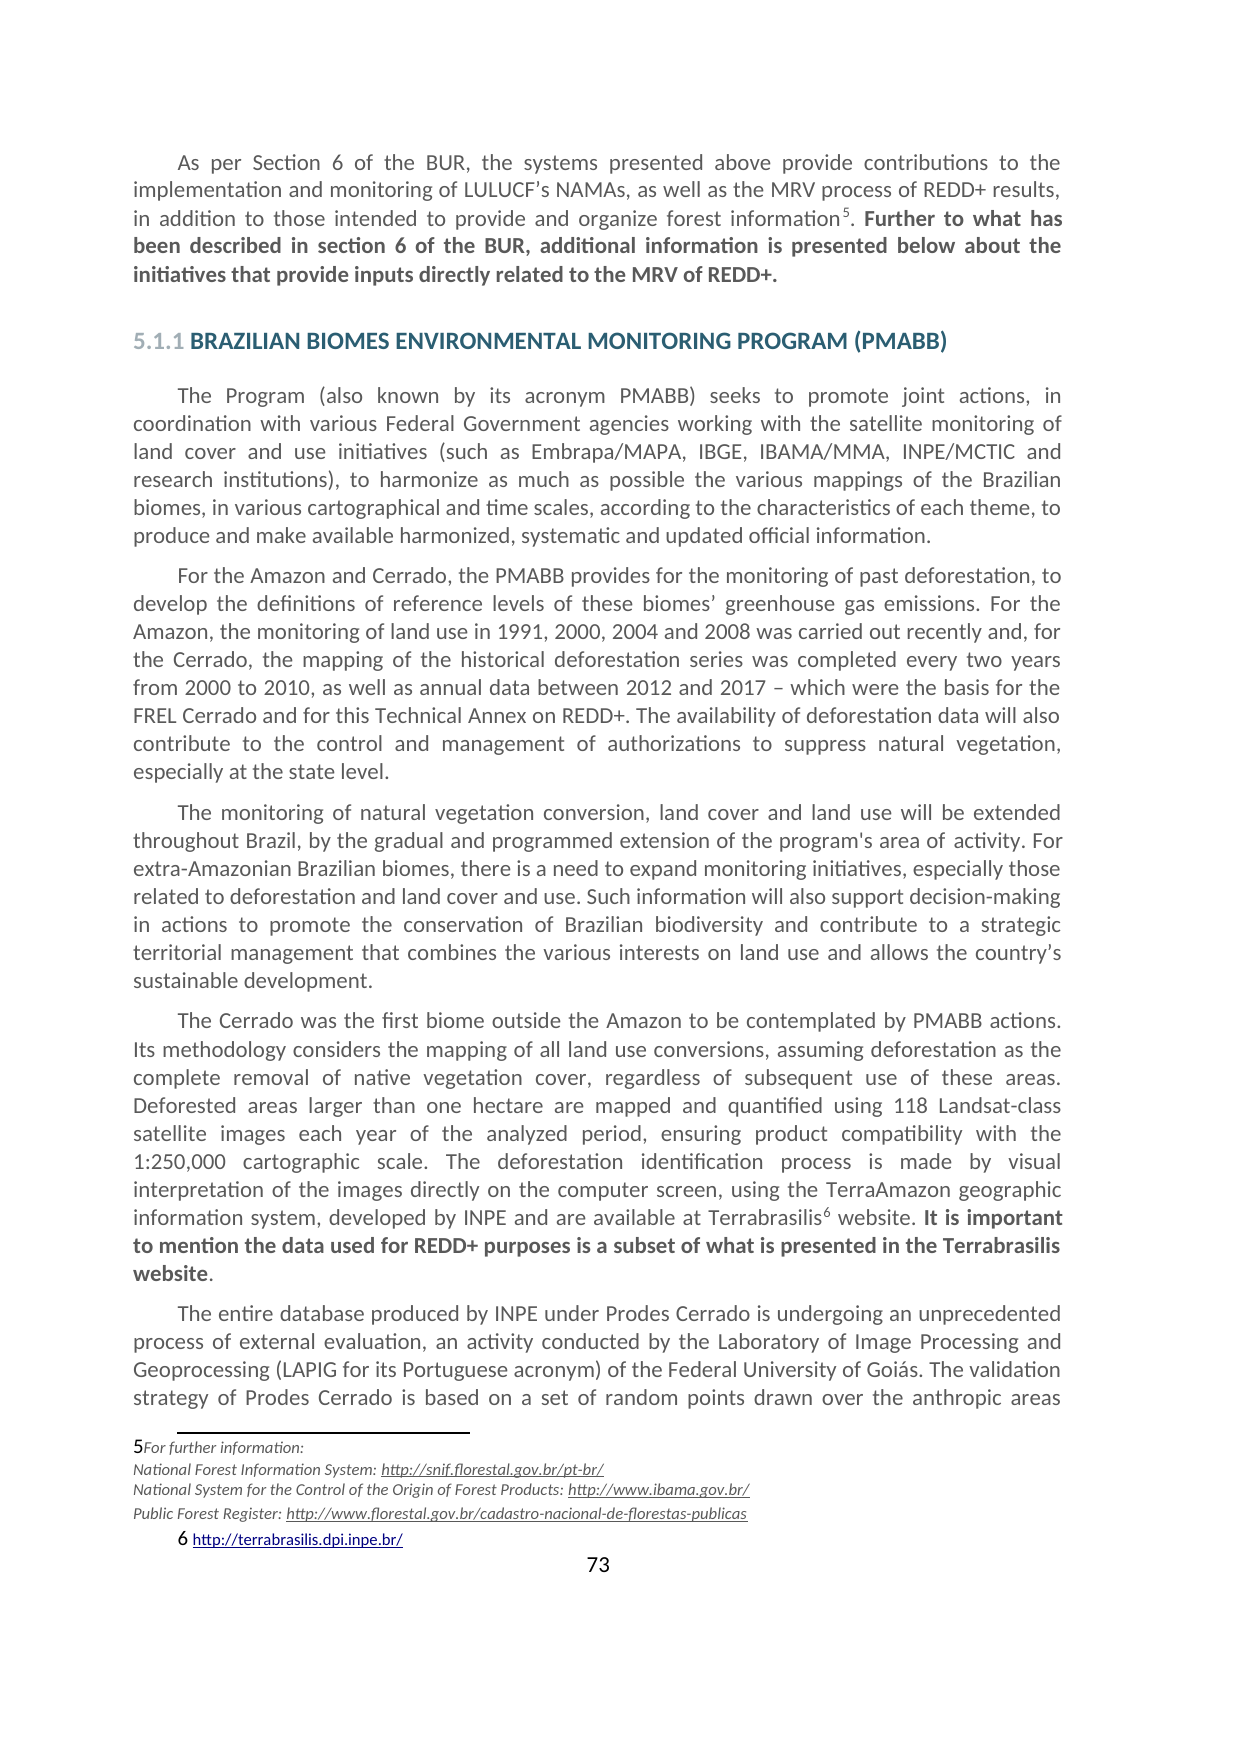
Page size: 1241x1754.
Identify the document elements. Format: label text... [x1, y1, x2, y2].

text National Forest Information System: http://snif.florestal.gov.br/pt-br/ [133, 1459, 1063, 1479]
text As per Section 6 of the BUR, the systems presented above provide contributions to the implementation and monitoring of LULUCF’s NAMAs, as well as the MRV process of REDD+ results, in addition to those intended to provide and organize forest information. Further to what has been described in section 6 of the BUR, additional information is presented below about the initiatives that provide inputs directly related to the MRV of REDD+. [133, 148, 1063, 288]
text For the Amazon and Cerrado, the PMABB provides for the monitoring of past deforestation, to develop the definitions of reference levels of these biomes’ greenhouse gas emissions. For the Amazon, the monitoring of land use in 1991, 2000, 2004 and 2008 was carried out recently and, for the Cerrado, the mapping of the historical deforestation series was completed every two years from 2000 to 2010, as well as annual data between 2012 and 2017 – which were the basis for the FREL Cerrado and for this Technical Annex on REDD+. The availability of deforestation data will also contribute to the control and management of authorizations to suppress natural vegetation, especially at the state level. [133, 561, 1063, 786]
text The entire database produced by INPE under Prodes Cerrado is undergoing an unprecedented process of external evaluation, an activity conducted by the Laboratory of Image Processing and Geoprocessing (LAPIG for its Portuguese acronym) of the Federal University of Goiás. The validation strategy of Prodes Cerrado is based on a set of random points drawn over the anthropic areas [133, 1299, 1063, 1411]
text For further information: [133, 1433, 1063, 1459]
text The Cerrado was the first biome outside the Amazon to be contemplated by PMABB actions. Its methodology considers the mapping of all land use conversions, assuming deforestation as the complete removal of native vegetation cover, regardless of subsequent use of these areas. Deforested areas larger than one hectare are mapped and quantified using 118 Landsat-class satellite images each year of the analyzed period, ensuring product compatibility with the 1:250,000 cartographic scale. The deforestation identification process is made by visual interpretation of the images directly on the computer screen, using the TerraAmazon geographic information system, developed by INPE and are available at Terrabrasilis website. It is important to mention the data used for REDD+ purposes is a subset of what is presented in the Terrabrasilis website. [133, 1007, 1063, 1287]
text 5.1.1 BRAZILIAN BIOMES ENVIRONMENTAL MONITORING PROGRAM (PMABB) [133, 325, 1063, 356]
text National System for the Control of the Origin of Forest Products: http://www.ibama.gov.br/ [133, 1479, 1063, 1499]
text http://terrabrasilis.dpi.inpe.br/ [177, 1525, 1063, 1550]
text Public Forest Register: http://www.florestal.gov.br/cadastro-nacional-de-florestas-publicas [133, 1499, 1063, 1525]
text The Program (also known by its acronym PMABB) seeks to promote joint actions, in coordination with various Federal Government agencies working with the satellite monitoring of land cover and use initiatives (such as Embrapa/MAPA, IBGE, IBAMA/MMA, INPE/MCTIC and research institutions), to harmonize as much as possible the various mappings of the Brazilian biomes, in various cartographical and time scales, according to the characteristics of each theme, to produce and make available harmonized, systematic and updated official information. [133, 381, 1063, 549]
text The monitoring of natural vegetation conversion, land cover and land use will be extended throughout Brazil, by the gradual and programmed extension of the program's area of ​​activity. For extra-Amazonian Brazilian biomes, there is a need to expand monitoring initiatives, especially those related to deforestation and land cover and use. Such information will also support decision-making in actions to promote the conservation of Brazilian biodiversity and contribute to a strategic territorial management that combines the various interests on land use and allows the country’s sustainable development. [133, 798, 1063, 994]
